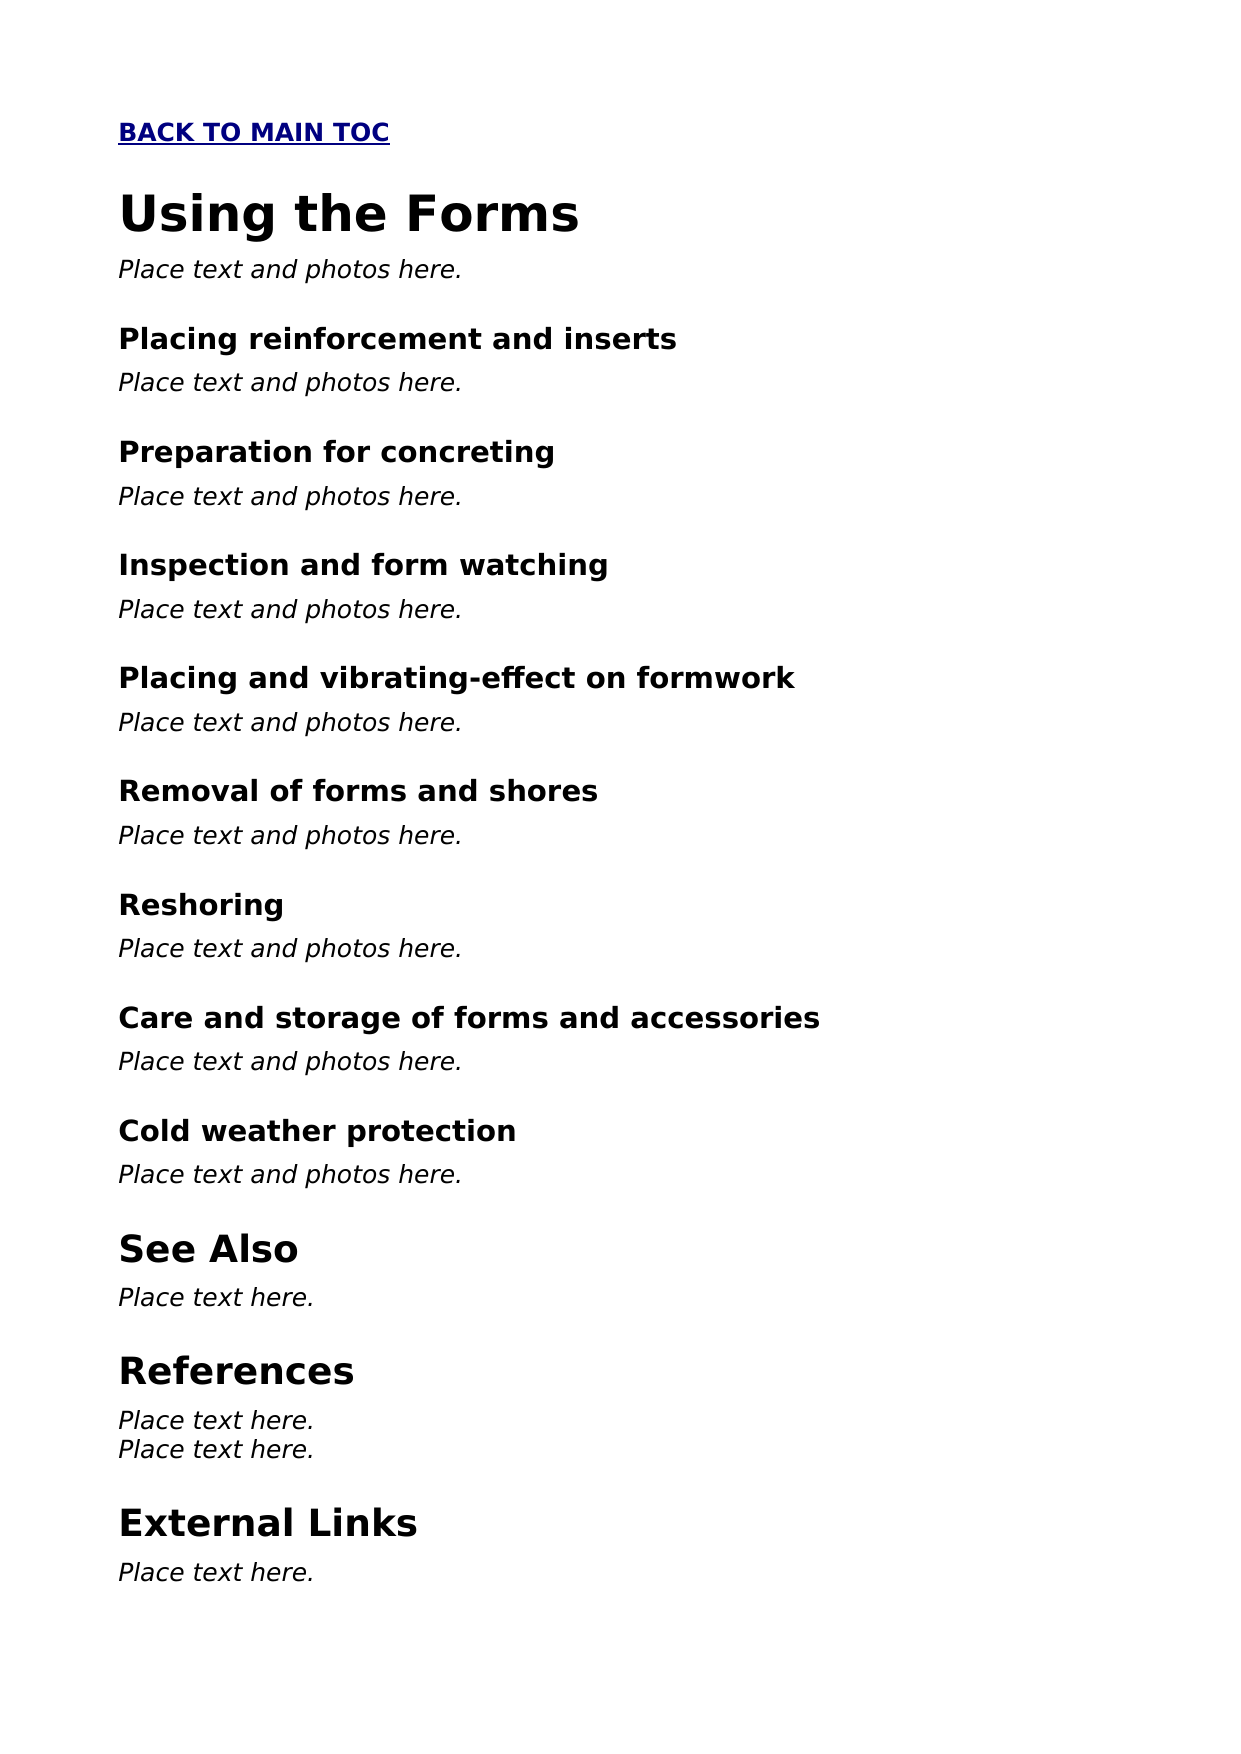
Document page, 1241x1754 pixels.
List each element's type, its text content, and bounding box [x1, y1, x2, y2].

subtitle Preparation for concreting [118, 435, 1122, 469]
subtitle Care and storage of forms and accessories [118, 1001, 1122, 1035]
subtitle Using the Forms [118, 185, 1122, 243]
text BACK TO MAIN TOC [118, 118, 1122, 147]
text Place text and photos here. [118, 256, 1122, 285]
text Place text and photos here. [118, 821, 1122, 850]
subtitle Placing reinforcement and inserts [118, 322, 1122, 356]
text Place text and photos here. [118, 482, 1122, 511]
text Place text and photos here. [118, 369, 1122, 398]
text Place text and photos here. [118, 1047, 1122, 1077]
subtitle Placing and vibrating-effect on formwork [118, 662, 1122, 696]
text Place text here. Place text here. [118, 1406, 1122, 1464]
subtitle Cold weather protection [118, 1114, 1122, 1148]
text Place text and photos here. [118, 934, 1122, 963]
subtitle External Links [118, 1502, 1122, 1546]
text Place text and photos here. [118, 1161, 1122, 1190]
text Place text here. [118, 1283, 1122, 1312]
text Place text and photos here. [118, 708, 1122, 737]
subtitle See Also [118, 1227, 1122, 1271]
subtitle Reshoring [118, 888, 1122, 922]
subtitle References [118, 1350, 1122, 1394]
subtitle Removal of forms and shores [118, 775, 1122, 809]
text Place text here. [118, 1558, 1122, 1587]
subtitle Inspection and form watching [118, 548, 1122, 582]
text Place text and photos here. [118, 595, 1122, 624]
